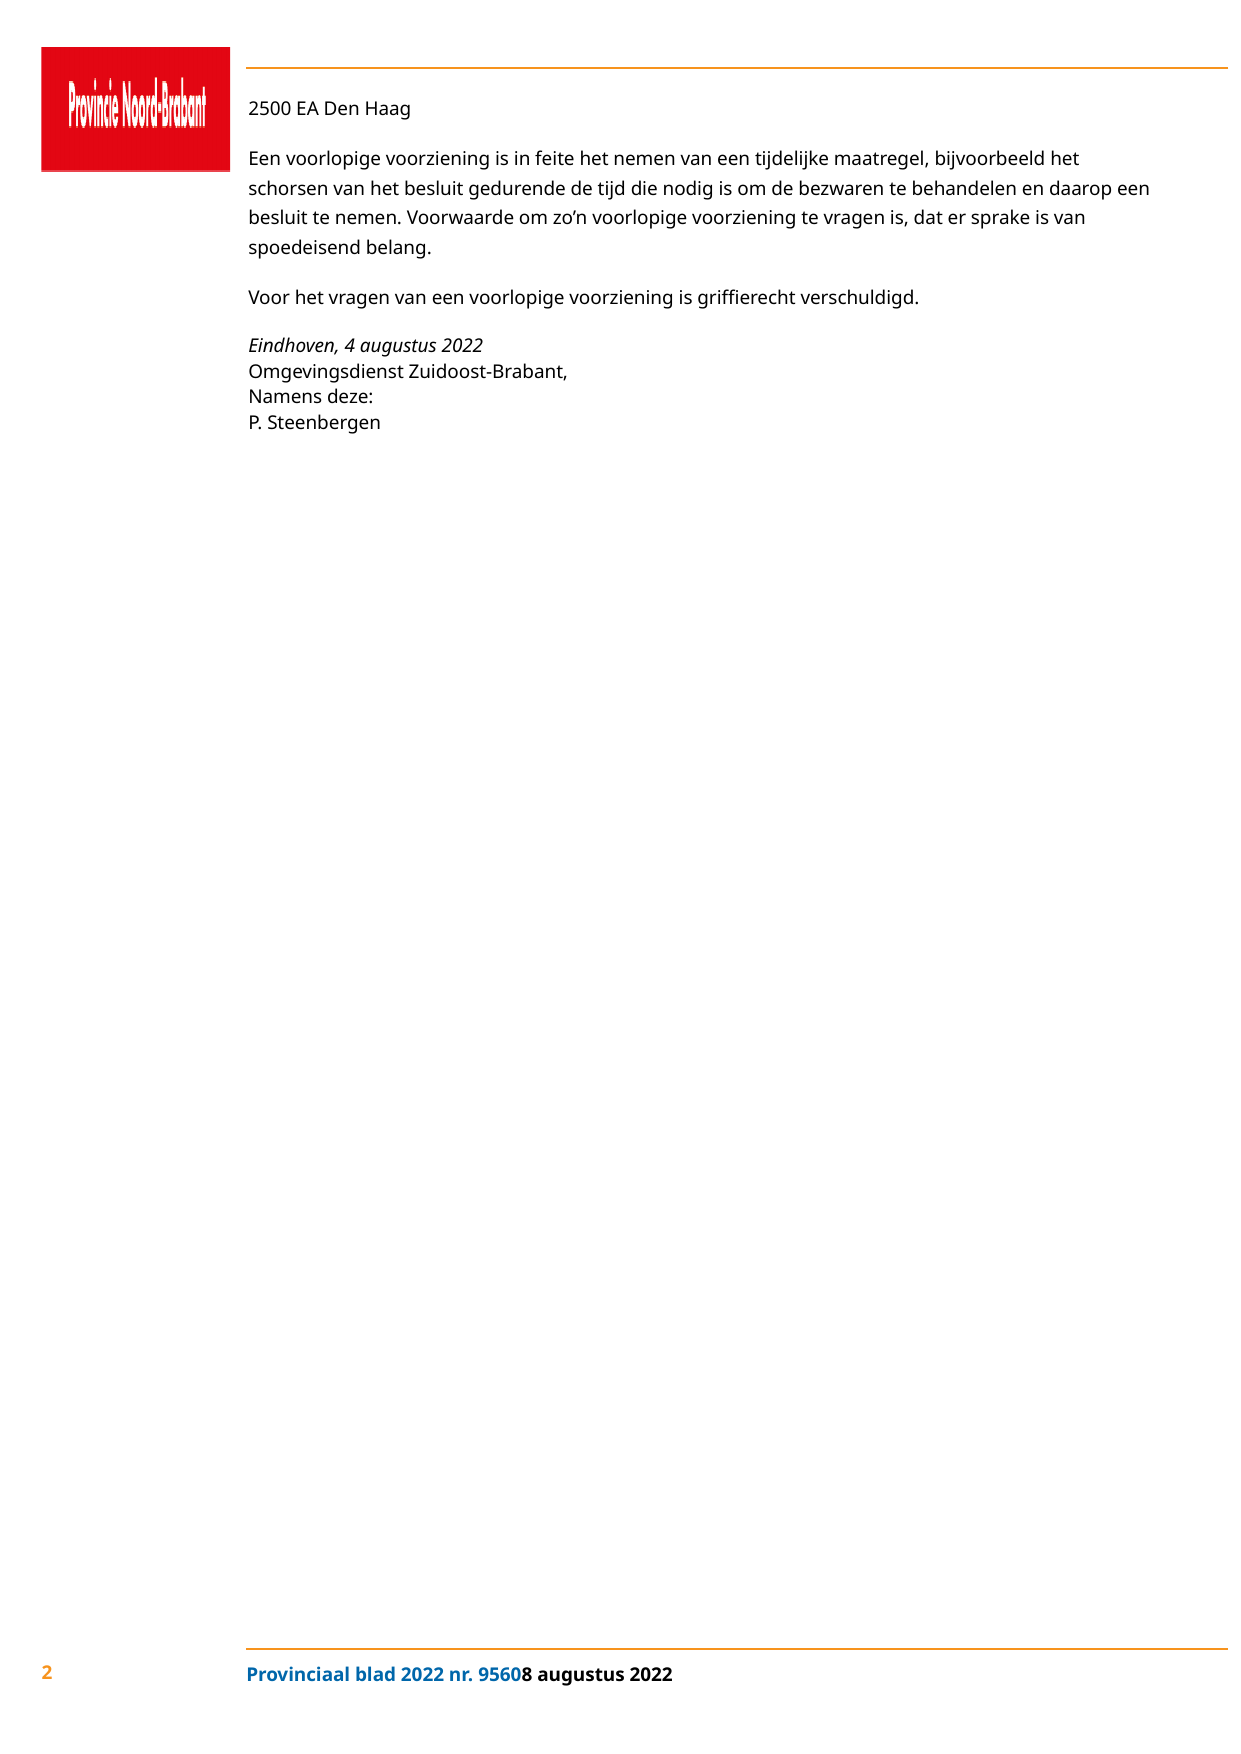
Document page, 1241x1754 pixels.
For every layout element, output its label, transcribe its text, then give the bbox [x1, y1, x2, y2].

text 2500 EA Den Haag [248, 95, 1152, 121]
text P. Steenbergen [248, 409, 1152, 435]
text Eindhoven, 4 augustus 2022 [248, 332, 1152, 358]
picture [41, 47, 231, 172]
text Voor het vragen van een voorlopige voorziening is griffierecht verschuldigd. [248, 284, 1152, 310]
text Een voorlopige voorziening is in feite het nemen van een tijdelijke maatregel, bijvoorbeeld het schorsen van het besluit gedurende de tijd die nodig is om de bezwaren te behandelen en daarop een besluit te nemen. Voorwaarde om zo’n voorlopige voorziening te vragen is, dat er sprake is van spoedeisend belang. [248, 145, 1152, 260]
text Namens deze: [248, 384, 1152, 409]
text Omgevingsdienst Zuidoost-Brabant, [248, 358, 1152, 384]
